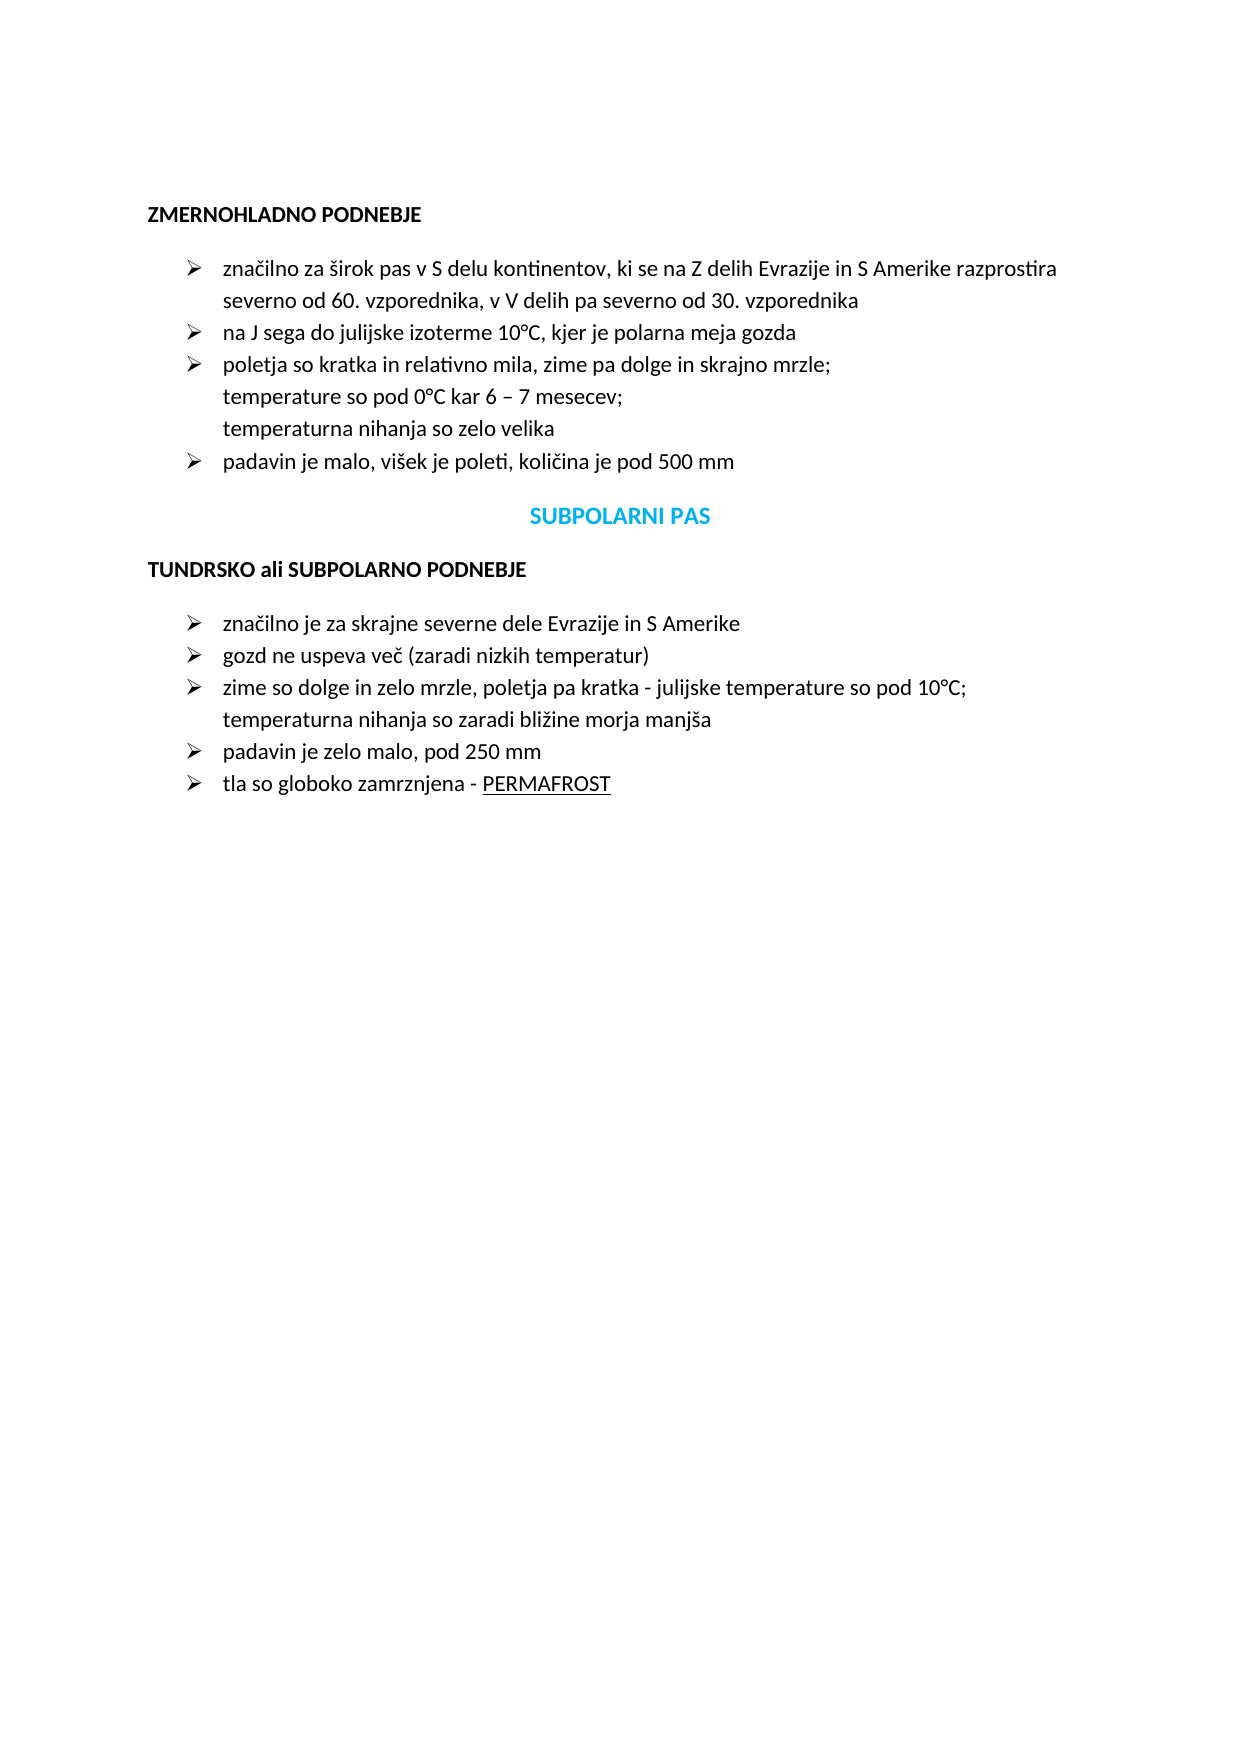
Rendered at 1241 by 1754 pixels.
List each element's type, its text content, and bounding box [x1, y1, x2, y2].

list padavin je malo, višek je poleti, količina je pod 500 mm [185, 447, 1093, 475]
text ZMERNOHLADNO PODNEBJE [148, 201, 1093, 229]
list tla so globoko zamrznjena - PERMAFROST [185, 769, 1093, 798]
list padavin je zelo malo, pod 250 mm [185, 737, 1093, 765]
list na J sega do julijske izoterme 10°C, kjer je polarna meja gozda [185, 318, 1093, 346]
list značilno je za skrajne severne dele Evrazije in S Amerike [185, 609, 1093, 637]
text SUBPOLARNI PAS [148, 500, 1093, 530]
text TUNDRSKO ali SUBPOLARNO PODNEBJE [148, 556, 1093, 584]
list gozd ne uspeva več (zaradi nizkih temperatur) [185, 641, 1093, 669]
list zime so dolge in zelo mrzle, poletja pa kratka - julijske temperature so pod 10°C; temperaturna nihanja so zaradi bližine morja manjša [185, 673, 1093, 733]
list poletja so kratka in relativno mila, zime pa dolge in skrajno mrzle; temperature so pod 0°C kar 6 – 7 mesecev; temperaturna nihanja so zelo velika [185, 350, 1093, 443]
list značilno za širok pas v S delu kontinentov, ki se na Z delih Evrazije in S Amerike razprostira severno od 60. vzporednika, v V delih pa severno od 30. vzporednika [185, 254, 1093, 314]
